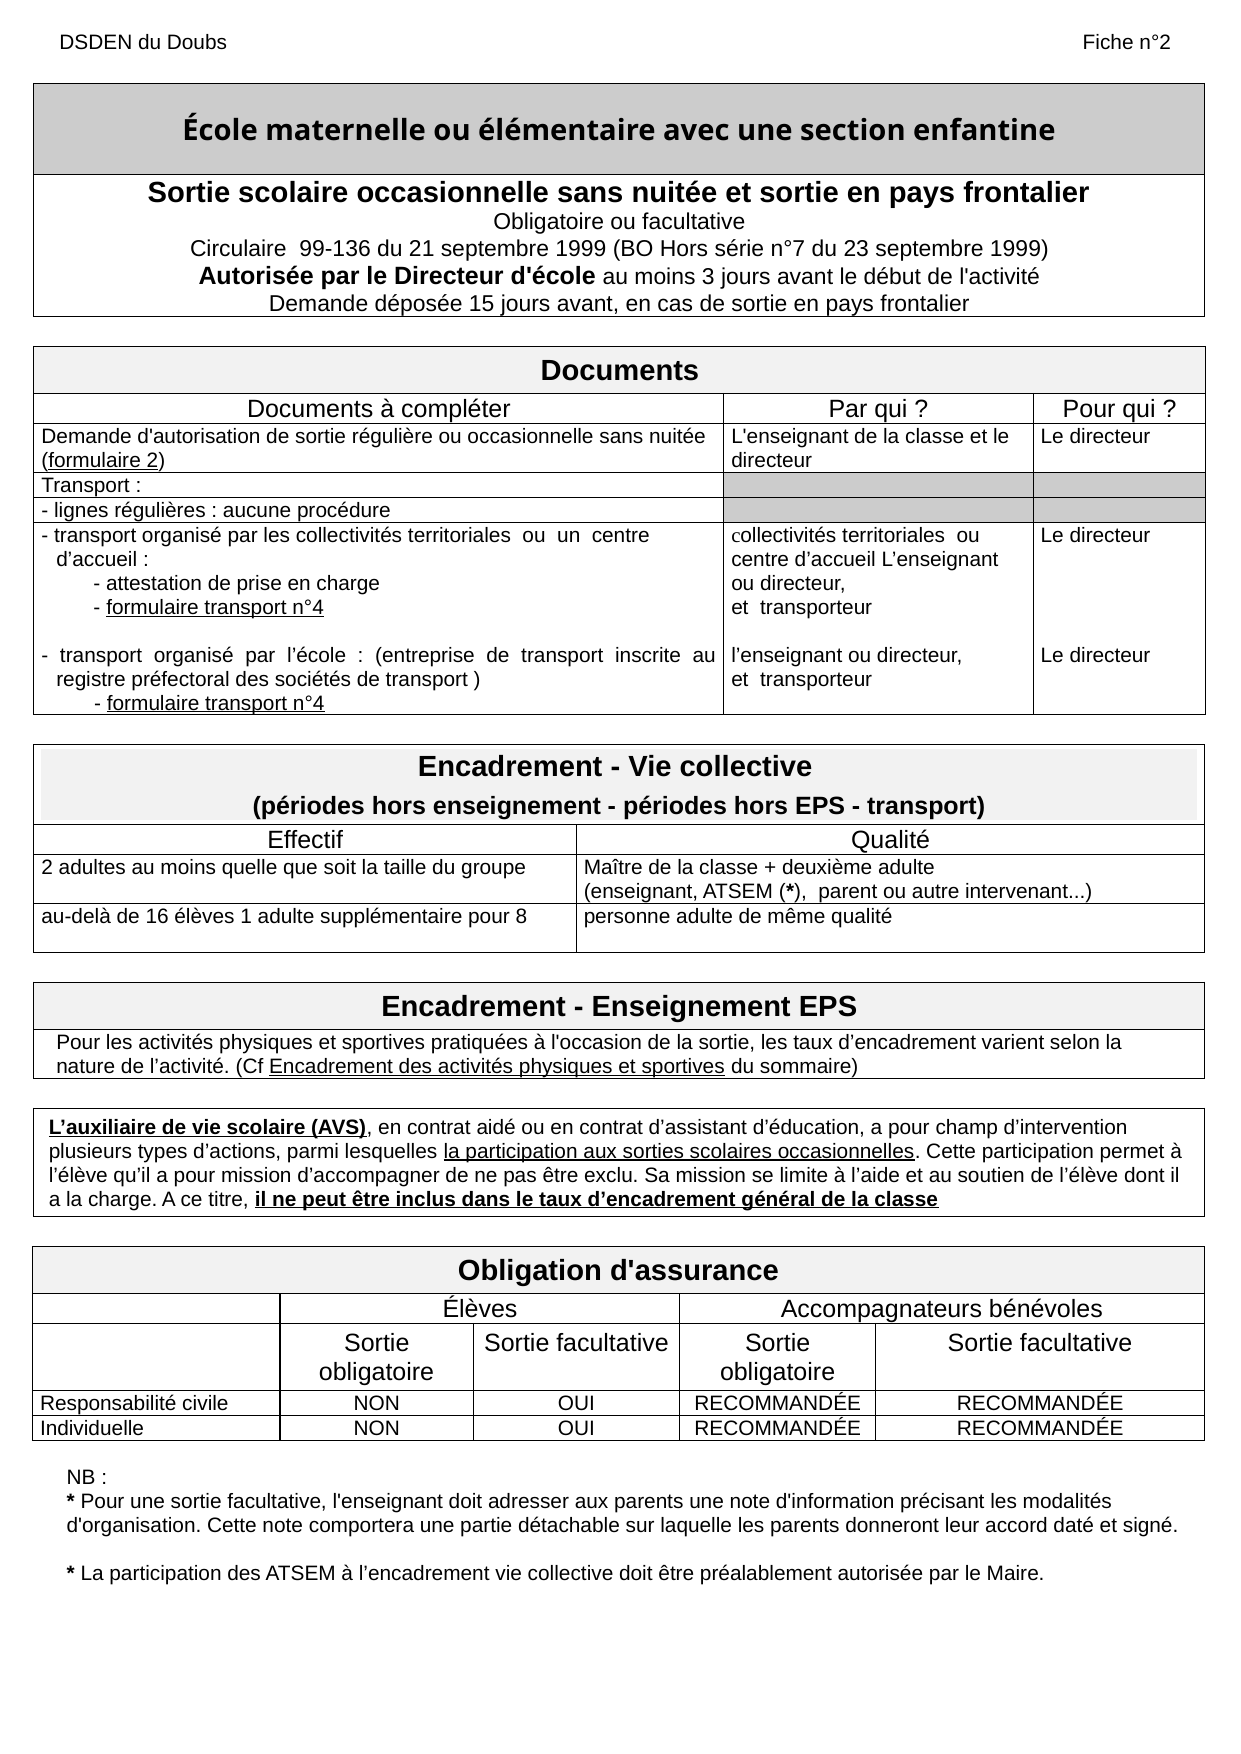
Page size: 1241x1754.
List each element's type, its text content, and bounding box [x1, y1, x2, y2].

table_cell - transport organisé par les collectivités territoriales ou un centre d’accueil : - attestation de prise en charge - formulaire transport n°4 - transport organisé par l’école : (entreprise de transport inscrite au registre préfectoral des sociétés de transport ) - formulaire transport n°4 [34, 523, 723, 714]
table_cell [724, 473, 1033, 497]
table_cell collectivités territoriales ou centre d’accueil L’enseignant ou directeur, et transporteur l’enseignant ou directeur, et transporteur [724, 523, 1033, 714]
table_cell Élèves [281, 1294, 679, 1323]
table_cell au-delà de 16 élèves 1 adulte supplémentaire pour 8 [34, 904, 576, 952]
table_cell RECOMMANDÉE [680, 1416, 875, 1440]
table_cell Qualité [577, 825, 1204, 854]
table_cell Accompagnateurs bénévoles [680, 1294, 1204, 1323]
table_cell 2 adultes au moins quelle que soit la taille du groupe [34, 855, 576, 903]
table_cell [1034, 473, 1205, 497]
table_cell Maître de la classe + deuxième adulte (enseignant, ATSEM (*), parent ou autre intervenant...) [577, 855, 1204, 903]
table_cell L'enseignant de la classe et le directeur [724, 424, 1033, 472]
table_cell personne adulte de même qualité [577, 904, 1204, 952]
table_cell Individuelle [33, 1416, 279, 1440]
text * Pour une sortie facultative, l'enseignant doit adresser aux parents une note d'information précisant les modalités d'organisation. Cette note comportera une partie détachable sur laquelle les parents donneront leur accord daté et signé. [66, 1489, 1181, 1537]
table_cell Effectif [34, 825, 576, 854]
table_cell [1034, 498, 1205, 522]
table_cell Le directeur Le directeur [1034, 523, 1205, 714]
table_cell OUI [474, 1416, 679, 1440]
table_header École maternelle ou élémentaire avec une section enfantine [34, 84, 1204, 174]
table_header Documents [34, 347, 1205, 393]
table_cell Pour les activités physiques et sportives pratiquées à l'occasion de la sortie, les taux d’encadrement varient selon la nature de l’activité. (Cf Encadrement des activités physiques et sportives du sommaire) [34, 1030, 1204, 1078]
table_cell RECOMMANDÉE [680, 1391, 875, 1415]
table_cell RECOMMANDÉE [876, 1391, 1204, 1415]
text NB : [66, 1465, 1181, 1489]
table_cell NON [281, 1416, 473, 1440]
table_cell RECOMMANDÉE [876, 1416, 1204, 1440]
table_cell Sortie obligatoire [281, 1324, 473, 1390]
table_cell Par qui ? [724, 394, 1033, 423]
table_header L’auxiliaire de vie scolaire (AVS), en contrat aidé ou en contrat d’assistant d’éducation, a pour champ d’intervention plusieurs types d’actions, parmi lesquelles la participation aux sorties scolaires occasionnelles. Cette participation permet à l’élève qu’il a pour mission d’accompagner de ne pas être exclu. Sa mission se limite à l’aide et au soutien de l’élève dont il a la charge. A ce titre, il ne peut être inclus dans le taux d’encadrement général de la classe [34, 1109, 1204, 1216]
table_cell - lignes régulières : aucune procédure [34, 498, 723, 522]
table_cell [724, 498, 1033, 522]
table_cell NON [281, 1391, 473, 1415]
table_cell [33, 1294, 279, 1323]
table_cell Sortie facultative [474, 1324, 679, 1390]
table_cell Responsabilité civile [33, 1391, 279, 1415]
table_cell [33, 1324, 279, 1390]
table_header Encadrement - Vie collective (périodes hors enseignement - périodes hors EPS - transport) [34, 745, 1204, 824]
table_cell Le directeur [1034, 424, 1205, 472]
table_cell Documents à compléter [34, 394, 723, 423]
table_cell Pour qui ? [1034, 394, 1205, 423]
table_cell OUI [474, 1391, 679, 1415]
text * La participation des ATSEM à l’encadrement vie collective doit être préalablement autorisée par le Maire. [66, 1561, 1181, 1584]
table_cell Transport : [34, 473, 723, 497]
table_header Encadrement - Enseignement EPS [34, 983, 1204, 1029]
table_cell Sortie scolaire occasionnelle sans nuitée et sortie en pays frontalier Obligatoire ou facultative Circulaire 99-136 du 21 septembre 1999 (BO Hors série n°7 du 23 septembre 1999) Autorisée par le Directeur d'école au moins 3 jours avant le début de l'activité Demande déposée 15 jours avant, en cas de sortie en pays frontalier [34, 175, 1204, 316]
table_cell Sortie facultative [876, 1324, 1204, 1390]
table_cell Demande d'autorisation de sortie régulière ou occasionnelle sans nuitée (formulaire 2) [34, 424, 723, 472]
table_cell Sortie obligatoire [680, 1324, 875, 1390]
table_header Obligation d'assurance [33, 1247, 1204, 1293]
